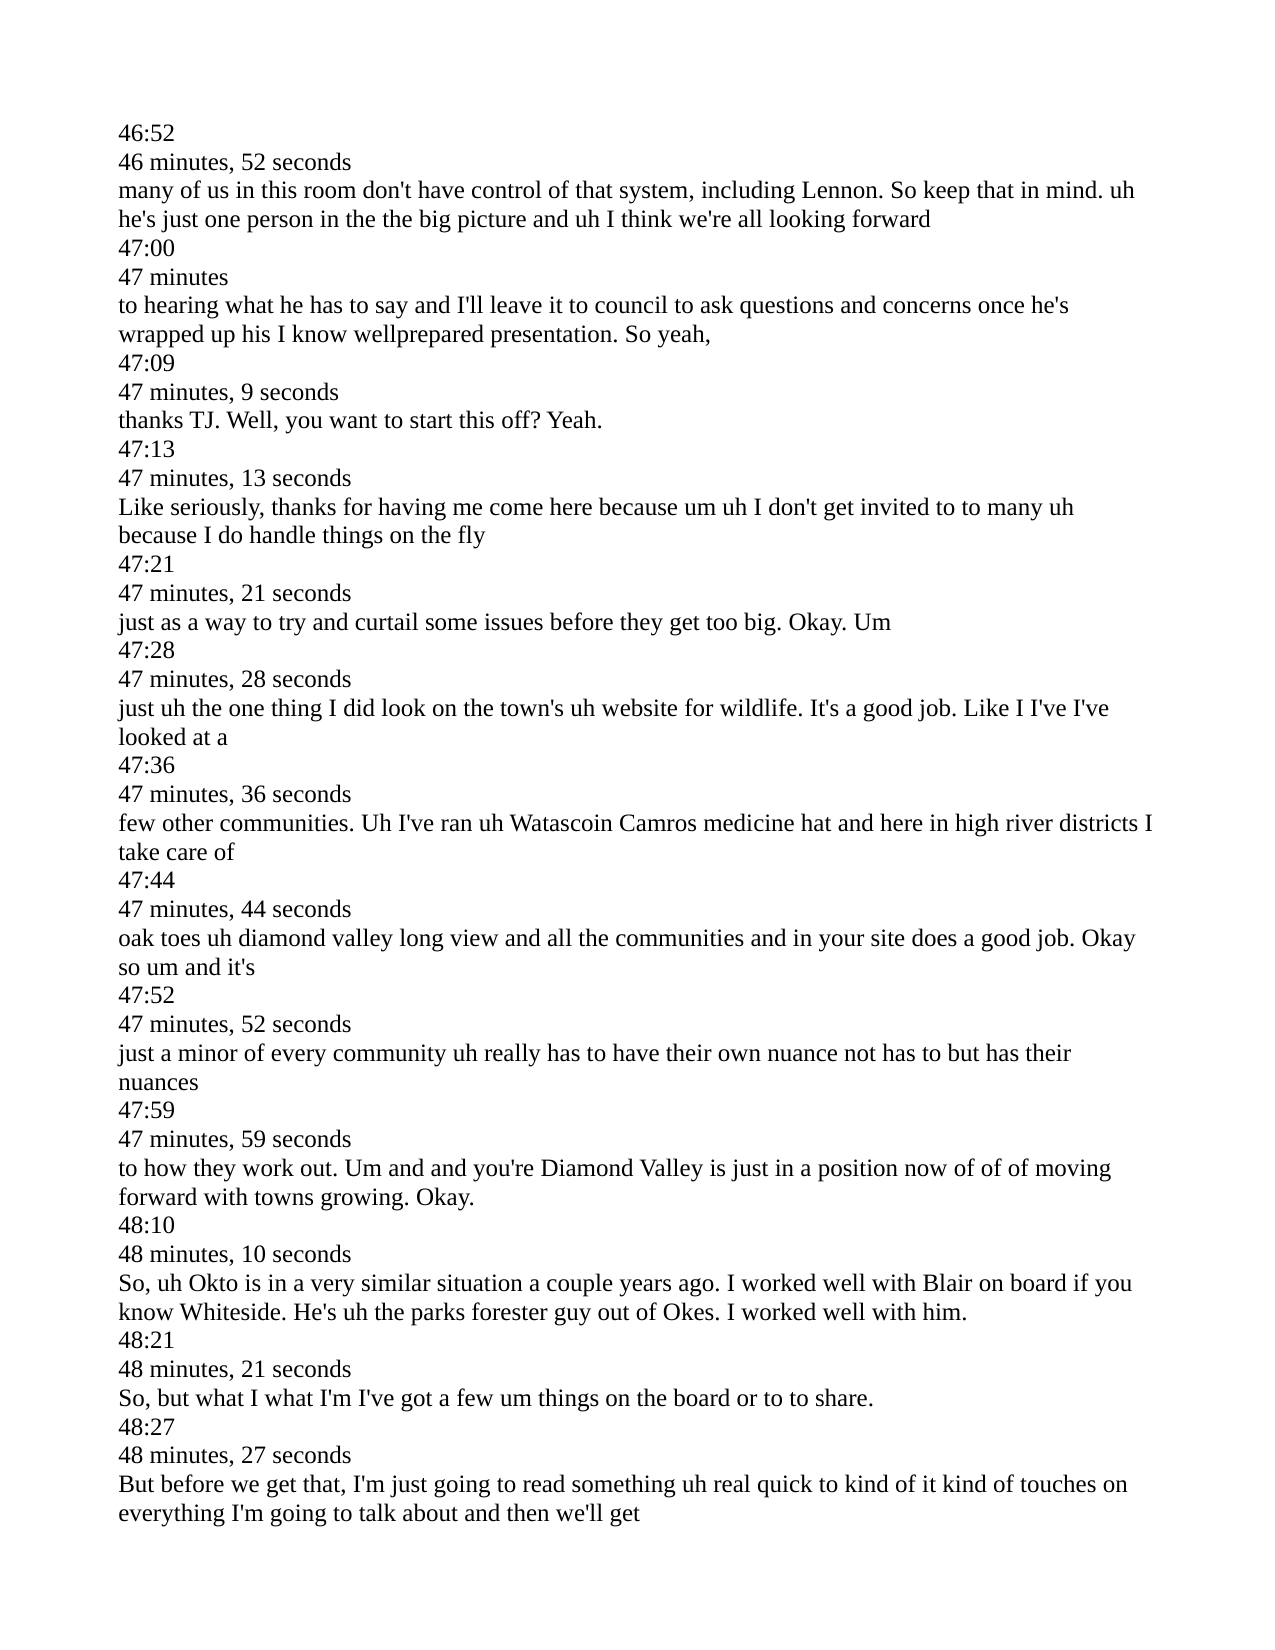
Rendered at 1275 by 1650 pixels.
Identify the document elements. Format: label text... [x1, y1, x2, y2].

text 47:21 [118, 549, 1157, 578]
text 47 minutes [118, 262, 1157, 291]
text 48:21 [118, 1326, 1157, 1354]
text 47:00 [118, 233, 1157, 262]
text 47:59 [118, 1096, 1157, 1124]
text 48:10 [118, 1211, 1157, 1239]
text 48:27 [118, 1412, 1157, 1441]
text 47:36 [118, 751, 1157, 779]
text 46:52 [118, 118, 1157, 147]
text 47:28 [118, 636, 1157, 664]
text 47:52 [118, 981, 1157, 1009]
text few other communities. Uh I've ran uh Watascoin Camros medicine hat and here in high river districts I take care of [118, 808, 1157, 866]
text oak toes uh diamond valley long view and all the communities and in your site does a good job. Okay so um and it's [118, 923, 1157, 981]
text Like seriously, thanks for having me come here because um uh I don't get invited to to many uh because I do handle things on the fly [118, 492, 1157, 549]
text many of us in this room don't have control of that system, including Lennon. So keep that in mind. uh he's just one person in the the big picture and uh I think we're all looking forward [118, 176, 1157, 233]
text to how they work out. Um and and you're Diamond Valley is just in a position now of of of moving forward with towns growing. Okay. [118, 1153, 1157, 1211]
text 47 minutes, 28 seconds [118, 664, 1157, 693]
text thanks TJ. Well, you want to start this off? Yeah. [118, 406, 1157, 434]
text 47:13 [118, 434, 1157, 463]
text So, but what I what I'm I've got a few um things on the board or to to share. [118, 1383, 1157, 1412]
text So, uh Okto is in a very similar situation a couple years ago. I worked well with Blair on board if you know Whiteside. He's uh the parks forester guy out of Okes. I worked well with him. [118, 1268, 1157, 1326]
text 47 minutes, 21 seconds [118, 578, 1157, 607]
text 47:44 [118, 866, 1157, 894]
text 46 minutes, 52 seconds [118, 147, 1157, 176]
text 47 minutes, 44 seconds [118, 894, 1157, 923]
text to hearing what he has to say and I'll leave it to council to ask questions and concerns once he's wrapped up his I know wellprepared presentation. So yeah, [118, 291, 1157, 348]
text But before we get that, I'm just going to read something uh real quick to kind of it kind of touches on everything I'm going to talk about and then we'll get [118, 1469, 1157, 1527]
text just as a way to try and curtail some issues before they get too big. Okay. Um [118, 607, 1157, 636]
text 48 minutes, 21 seconds [118, 1354, 1157, 1383]
text 47 minutes, 13 seconds [118, 463, 1157, 492]
text 48 minutes, 27 seconds [118, 1441, 1157, 1469]
text 47:09 [118, 348, 1157, 377]
text 47 minutes, 36 seconds [118, 779, 1157, 808]
text 48 minutes, 10 seconds [118, 1239, 1157, 1268]
text just a minor of every community uh really has to have their own nuance not has to but has their nuances [118, 1038, 1157, 1096]
text 47 minutes, 9 seconds [118, 377, 1157, 406]
text just uh the one thing I did look on the town's uh website for wildlife. It's a good job. Like I I've I've looked at a [118, 693, 1157, 751]
text 47 minutes, 52 seconds [118, 1009, 1157, 1038]
text 47 minutes, 59 seconds [118, 1124, 1157, 1153]
